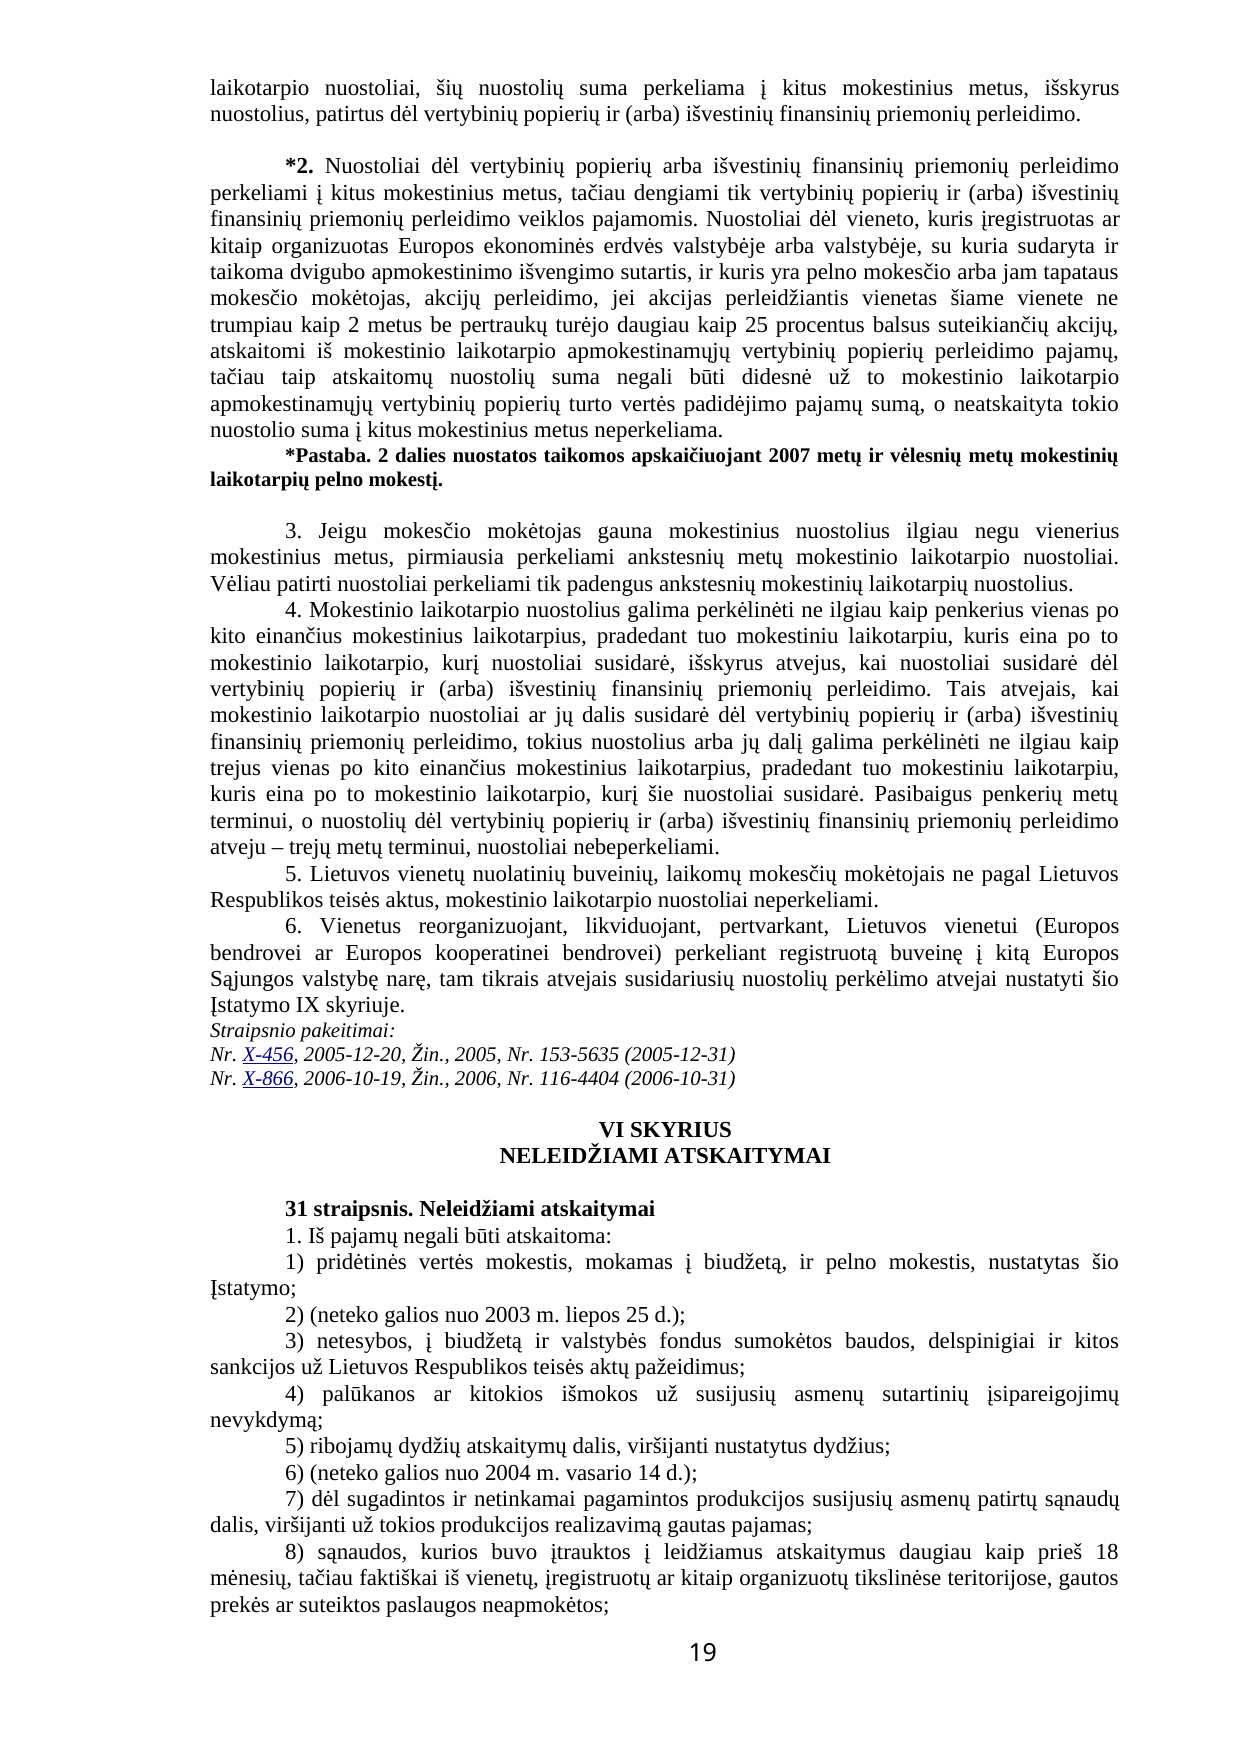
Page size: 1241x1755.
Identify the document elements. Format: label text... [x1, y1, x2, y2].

text laikotarpio nuostoliai, šių nuostolių suma perkeliama į kitus mokestinius metus, išskyrus nuostolius, patirtus dėl vertybinių popierių ir (arba) išvestinių finansinių priemonių perleidimo. [210, 73, 1120, 126]
text 2) (neteko galios nuo 2003 m. liepos 25 d.); [210, 1301, 1120, 1327]
text *2. Nuostoliai dėl vertybinių popierių arba išvestinių finansinių priemonių perleidimo perkeliami į kitus mokestinius metus, tačiau dengiami tik vertybinių popierių ir (arba) išvestinių finansinių priemonių perleidimo veiklos pajamomis. Nuostoliai dėl vieneto, kuris įregistruotas ar kitaip organizuotas Europos ekonominės erdvės valstybėje arba valstybėje, su kuria sudaryta ir taikoma dvigubo apmokestinimo išvengimo sutartis, ir kuris yra pelno mokesčio arba jam tapataus mokesčio mokėtojas, akcijų perleidimo, jei akcijas perleidžiantis vienetas šiame vienete ne trumpiau kaip 2 metus be pertraukų turėjo daugiau kaip 25 procentus balsus suteikiančių akcijų, atskaitomi iš mokestinio laikotarpio apmokestinamųjų vertybinių popierių perleidimo pajamų, tačiau taip atskaitomų nuostolių suma negali būti didesnė už to mokestinio laikotarpio apmokestinamųjų vertybinių popierių turto vertės padidėjimo pajamų sumą, o neatskaityta tokio nuostolio suma į kitus mokestinius metus neperkeliama. [210, 153, 1120, 442]
text 1. Iš pajamų negali būti atskaitoma: [210, 1222, 1120, 1248]
text 3. Jeigu mokesčio mokėtojas gauna mokestinius nuostolius ilgiau negu vienerius mokestinius metus, pirmiausia perkeliami ankstesnių metų mokestinio laikotarpio nuostoliai. Vėliau patirti nuostoliai perkeliami tik padengus ankstesnių mokestinių laikotarpių nuostolius. [210, 517, 1120, 596]
subtitle VI SKYRIUS [210, 1116, 1120, 1143]
text 6. Vienetus reorganizuojant, likviduojant, pertvarkant, Lietuvos vienetui (Europos bendrovei ar Europos kooperatinei bendrovei) perkeliant registruotą buveinę į kitą Europos Sąjungos valstybę narę, tam tikrais atvejais susidariusių nuostolių perkėlimo atvejai nustatyti šio Įstatymo IX skyriuje. [210, 912, 1120, 1018]
text 31 straipsnis. Neleidžiami atskaitymai [210, 1195, 1120, 1222]
text Straipsnio pakeitimai: [210, 1018, 1120, 1042]
text Nr. X-456, 2005-12-20, Žin., 2005, Nr. 153-5635 (2005-12-31) [210, 1042, 1120, 1066]
text 3) netesybos, į biudžetą ir valstybės fondus sumokėtos baudos, delspinigiai ir kitos sankcijos už Lietuvos Respublikos teisės aktų pažeidimus; [210, 1327, 1120, 1380]
text 1) pridėtinės vertės mokestis, mokamas į biudžetą, ir pelno mokestis, nustatytas šio Įstatymo; [210, 1248, 1120, 1301]
text 7) dėl sugadintos ir netinkamai pagamintos produkcijos susijusių asmenų patirtų sąnaudų dalis, viršijanti už tokios produkcijos realizavimą gautas pajamas; [210, 1485, 1120, 1538]
text 5. Lietuvos vienetų nuolatinių buveinių, laikomų mokesčių mokėtojais ne pagal Lietuvos Respublikos teisės aktus, mokestinio laikotarpio nuostoliai neperkeliami. [210, 859, 1120, 912]
text 6) (neteko galios nuo 2004 m. vasario 14 d.); [210, 1459, 1120, 1485]
text 8) sąnaudos, kurios buvo įtrauktos į leidžiamus atskaitymus daugiau kaip prieš 18 mėnesių, tačiau faktiškai iš vienetų, įregistruotų ar kitaip organizuotų tikslinėse teritorijose, gautos prekės ar suteiktos paslaugos neapmokėtos; [210, 1538, 1120, 1617]
text Nr. X-866, 2006-10-19, Žin., 2006, Nr. 116-4404 (2006-10-31) [210, 1066, 1120, 1090]
text 4. Mokestinio laikotarpio nuostolius galima perkėlinėti ne ilgiau kaip penkerius vienas po kito einančius mokestinius laikotarpius, pradedant tuo mokestiniu laikotarpiu, kuris eina po to mokestinio laikotarpio, kurį nuostoliai susidarė, išskyrus atvejus, kai nuostoliai susidarė dėl vertybinių popierių ir (arba) išvestinių finansinių priemonių perleidimo. Tais atvejais, kai mokestinio laikotarpio nuostoliai ar jų dalis susidarė dėl vertybinių popierių ir (arba) išvestinių finansinių priemonių perleidimo, tokius nuostolius arba jų dalį galima perkėlinėti ne ilgiau kaip trejus vienas po kito einančius mokestinius laikotarpius, pradedant tuo mokestiniu laikotarpiu, kuris eina po to mokestinio laikotarpio, kurį šie nuostoliai susidarė. Pasibaigus penkerių metų terminui, o nuostolių dėl vertybinių popierių ir (arba) išvestinių finansinių priemonių perleidimo atveju – trejų metų terminui, nuostoliai nebeperkeliami. [210, 596, 1120, 859]
text 4) palūkanos ar kitokios išmokos už susijusių asmenų sutartinių įsipareigojimų nevykdymą; [210, 1380, 1120, 1432]
text NELEIDŽIAMI ATSKAITYMAI [210, 1143, 1120, 1169]
text 5) ribojamų dydžių atskaitymų dalis, viršijanti nustatytus dydžius; [210, 1432, 1120, 1459]
text *Pastaba. 2 dalies nuostatos taikomos apskaičiuojant 2007 metų ir vėlesnių metų mokestinių laikotarpių pelno mokestį. [210, 442, 1120, 491]
